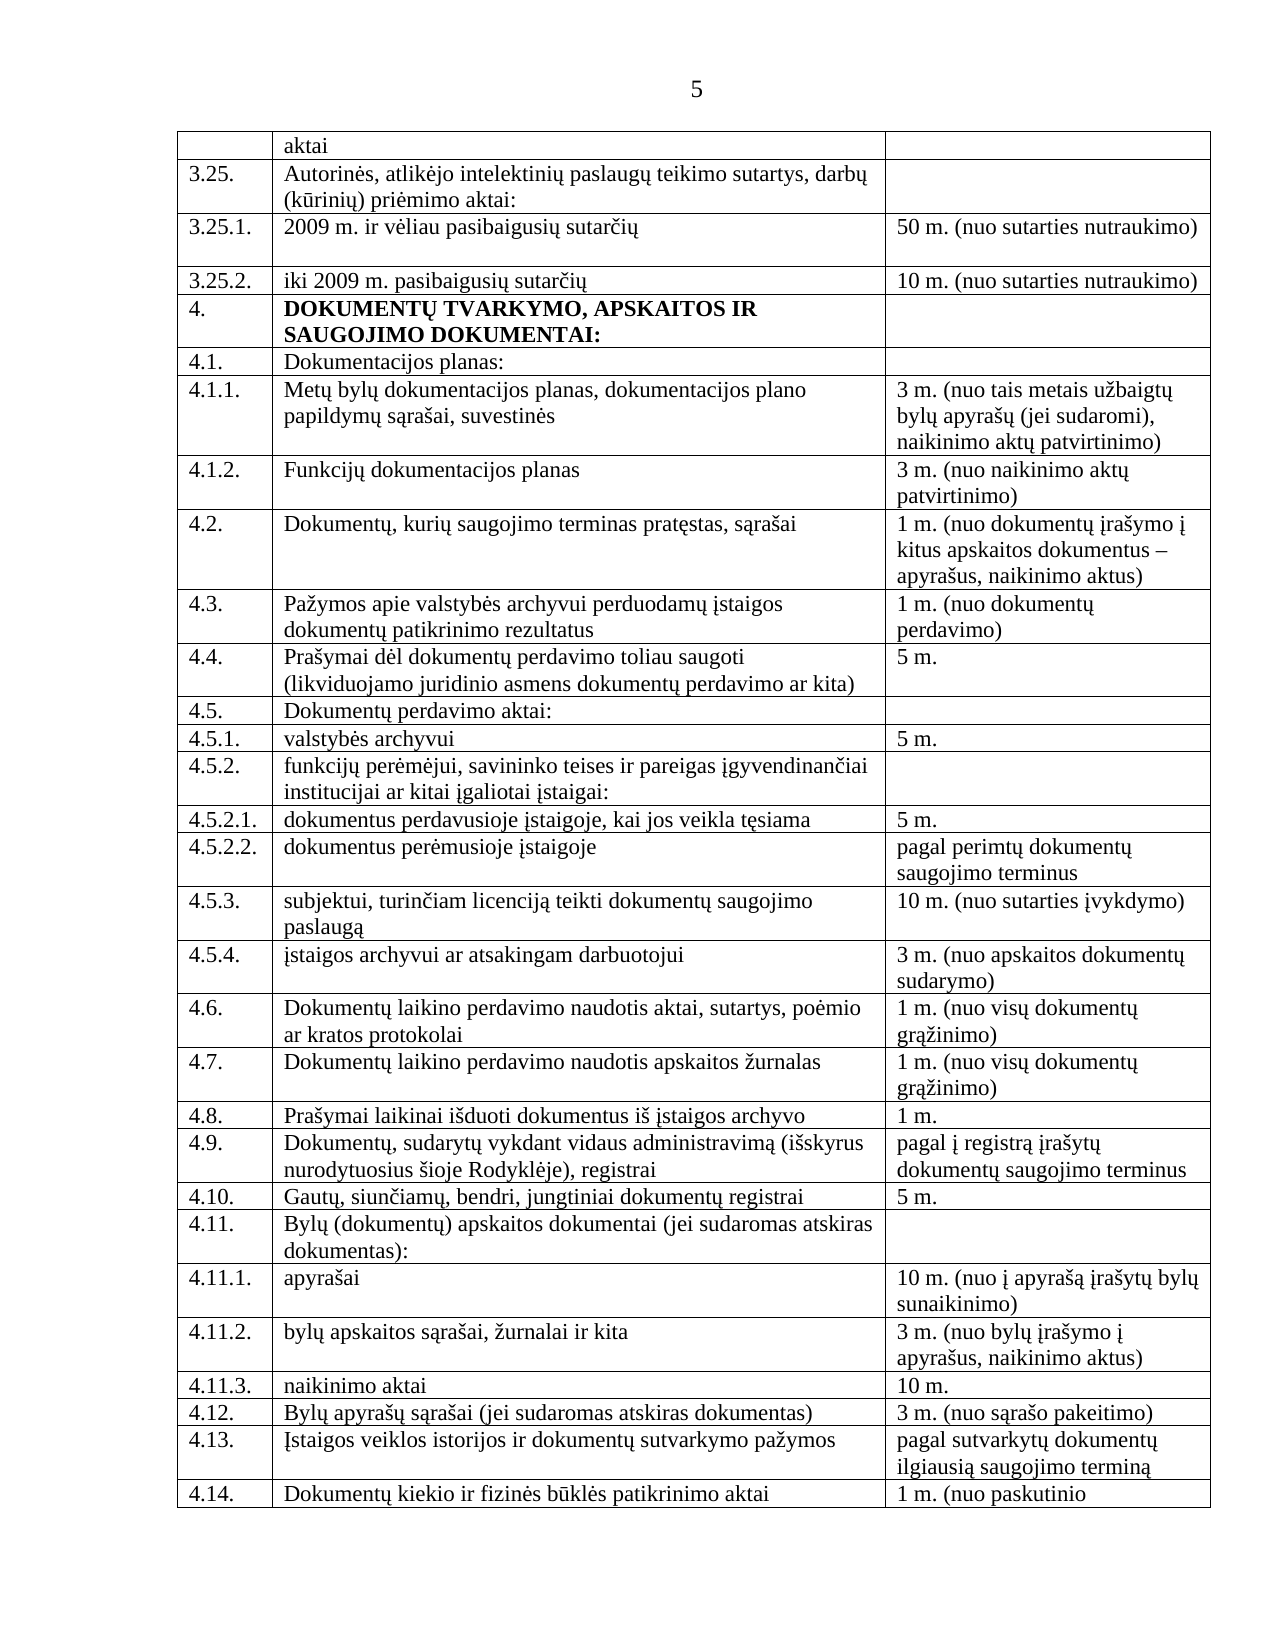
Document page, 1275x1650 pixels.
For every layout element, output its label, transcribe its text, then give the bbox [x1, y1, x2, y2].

table_cell 1 m. (nuo paskutinio [886, 1480, 1210, 1507]
table_cell Prašymai laikinai išduoti dokumentus iš įstaigos archyvo [273, 1102, 885, 1128]
table_cell 4.5.4. [178, 941, 272, 993]
table_cell [178, 132, 272, 159]
table_cell Bylų apyrašų sąrašai (jei sudaromas atskiras dokumentas) [273, 1399, 885, 1425]
table_cell 1 m. [886, 1102, 1210, 1128]
table_cell 4.3. [178, 590, 272, 642]
table_cell 1 m. (nuo dokumentų perdavimo) [886, 590, 1210, 642]
table_cell Dokumentų kiekio ir fizinės būklės patikrinimo aktai [273, 1480, 885, 1507]
table_cell [886, 752, 1210, 805]
table_cell [886, 348, 1210, 375]
table_cell Metų bylų dokumentacijos planas, dokumentacijos plano papildymų sąrašai, suvestinės [273, 376, 885, 455]
table_cell 4.7. [178, 1048, 272, 1101]
table_cell 5 m. [886, 644, 1210, 696]
table_cell 4.5.2. [178, 752, 272, 805]
table_cell 3 m. (nuo tais metais užbaigtų bylų apyrašų (jei sudaromi), naikinimo aktų patvirtinimo) [886, 376, 1210, 455]
table_cell Dokumentų, sudarytų vykdant vidaus administravimą (išskyrus nurodytuosius šioje Rodyklėje), registrai [273, 1129, 885, 1182]
table_cell 4.5.3. [178, 887, 272, 939]
table_cell dokumentus perdavusioje įstaigoje, kai jos veikla tęsiama [273, 806, 885, 832]
table_cell Dokumentų perdavimo aktai: [273, 697, 885, 723]
table_cell Prašymai dėl dokumentų perdavimo toliau saugoti (likviduojamo juridinio asmens dokumentų perdavimo ar kita) [273, 644, 885, 696]
table_cell valstybės archyvui [273, 725, 885, 751]
table_cell 4.5.2.1. [178, 806, 272, 832]
table_cell [886, 132, 1210, 159]
table_cell pagal perimtų dokumentų saugojimo terminus [886, 833, 1210, 886]
table_cell [886, 295, 1210, 347]
table_cell 10 m. [886, 1372, 1210, 1398]
table_cell 4.11.3. [178, 1372, 272, 1398]
table_cell 10 m. (nuo sutarties nutraukimo) [886, 267, 1210, 293]
table_cell Įstaigos veiklos istorijos ir dokumentų sutvarkymo pažymos [273, 1426, 885, 1479]
table_cell DOKUMENTŲ TVARKYMO, APSKAITOS IR SAUGOJIMO DOKUMENTAI: [273, 295, 885, 347]
table_cell Autorinės, atlikėjo intelektinių paslaugų teikimo sutartys, darbų (kūrinių) priėmimo aktai: [273, 160, 885, 212]
table_cell 4.12. [178, 1399, 272, 1425]
table_cell 4. [178, 295, 272, 347]
table_cell 10 m. (nuo sutarties įvykdymo) [886, 887, 1210, 939]
table_cell 3.25. [178, 160, 272, 212]
table_cell 50 m. (nuo sutarties nutraukimo) [886, 214, 1210, 266]
table_cell Dokumentų laikino perdavimo naudotis apskaitos žurnalas [273, 1048, 885, 1101]
table_cell pagal sutvarkytų dokumentų ilgiausią saugojimo terminą [886, 1426, 1210, 1479]
table_cell 3.25.1. [178, 214, 272, 266]
table_cell 5 m. [886, 725, 1210, 751]
table_cell Funkcijų dokumentacijos planas [273, 456, 885, 508]
table_cell 4.1. [178, 348, 272, 375]
table_cell 4.6. [178, 994, 272, 1047]
table_cell dokumentus perėmusioje įstaigoje [273, 833, 885, 886]
table_cell bylų apskaitos sąrašai, žurnalai ir kita [273, 1318, 885, 1371]
table_cell 2009 m. ir vėliau pasibaigusių sutarčių [273, 214, 885, 266]
table_cell 4.5.2.2. [178, 833, 272, 886]
table_cell Gautų, siunčiamų, bendri, jungtiniai dokumentų registrai [273, 1183, 885, 1209]
table_cell 10 m. (nuo į apyrašą įrašytų bylų sunaikinimo) [886, 1264, 1210, 1317]
table_cell 3 m. (nuo naikinimo aktų patvirtinimo) [886, 456, 1210, 508]
table_cell 3 m. (nuo sąrašo pakeitimo) [886, 1399, 1210, 1425]
table_cell pagal į registrą įrašytų dokumentų saugojimo terminus [886, 1129, 1210, 1182]
table_cell 4.9. [178, 1129, 272, 1182]
table_cell naikinimo aktai [273, 1372, 885, 1398]
table_cell 4.1.2. [178, 456, 272, 508]
table_cell 1 m. (nuo visų dokumentų grąžinimo) [886, 1048, 1210, 1101]
table_cell 4.11. [178, 1210, 272, 1263]
table_cell įstaigos archyvui ar atsakingam darbuotojui [273, 941, 885, 993]
table_cell 4.5.1. [178, 725, 272, 751]
table_cell Dokumentacijos planas: [273, 348, 885, 375]
table_cell 3 m. (nuo apskaitos dokumentų sudarymo) [886, 941, 1210, 993]
table_cell 4.11.2. [178, 1318, 272, 1371]
table_cell 4.2. [178, 510, 272, 589]
table_cell 4.1.1. [178, 376, 272, 455]
table_cell Bylų (dokumentų) apskaitos dokumentai (jei sudaromas atskiras dokumentas): [273, 1210, 885, 1263]
table_cell 3 m. (nuo bylų įrašymo į apyrašus, naikinimo aktus) [886, 1318, 1210, 1371]
table_cell 4.11.1. [178, 1264, 272, 1317]
table_cell apyrašai [273, 1264, 885, 1317]
table_cell funkcijų perėmėjui, savininko teises ir pareigas įgyvendinančiai institucijai ar kitai įgaliotai įstaigai: [273, 752, 885, 805]
table_cell Dokumentų laikino perdavimo naudotis aktai, sutartys, poėmio ar kratos protokolai [273, 994, 885, 1047]
table_cell 4.4. [178, 644, 272, 696]
table_cell [886, 697, 1210, 723]
table_cell iki 2009 m. pasibaigusių sutarčių [273, 267, 885, 293]
table_cell aktai [273, 132, 885, 159]
table_cell Pažymos apie valstybės archyvui perduodamų įstaigos dokumentų patikrinimo rezultatus [273, 590, 885, 642]
table_cell subjektui, turinčiam licenciją teikti dokumentų saugojimo paslaugą [273, 887, 885, 939]
table_cell 4.10. [178, 1183, 272, 1209]
table_cell [886, 1210, 1210, 1263]
table_cell 1 m. (nuo dokumentų įrašymo į kitus apskaitos dokumentus – apyrašus, naikinimo aktus) [886, 510, 1210, 589]
table_cell 5 m. [886, 1183, 1210, 1209]
table_cell Dokumentų, kurių saugojimo terminas pratęstas, sąrašai [273, 510, 885, 589]
table_cell 5 m. [886, 806, 1210, 832]
table_cell 3.25.2. [178, 267, 272, 293]
table_cell 4.5. [178, 697, 272, 723]
table_cell 4.13. [178, 1426, 272, 1479]
table_cell 4.8. [178, 1102, 272, 1128]
table_cell 1 m. (nuo visų dokumentų grąžinimo) [886, 994, 1210, 1047]
table_cell 4.14. [178, 1480, 272, 1507]
table_cell [886, 160, 1210, 212]
